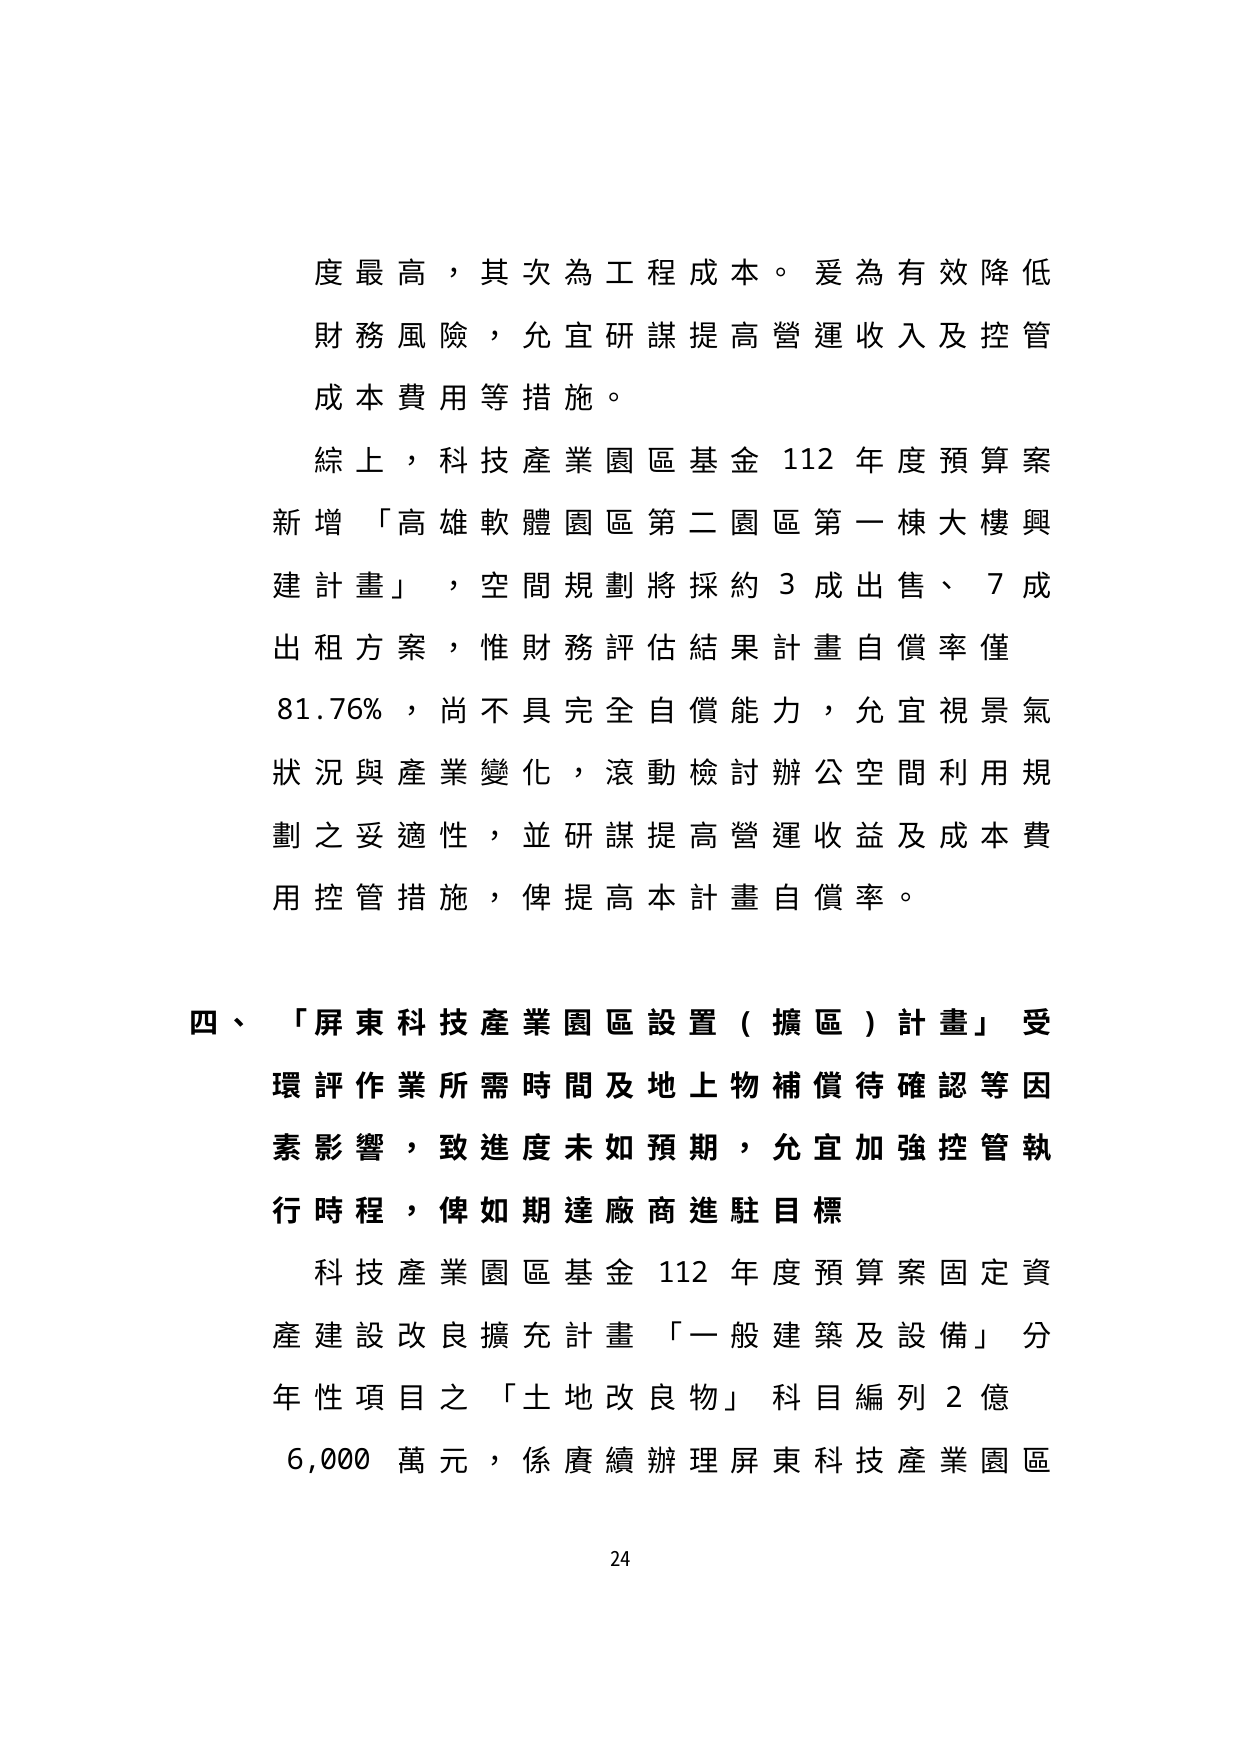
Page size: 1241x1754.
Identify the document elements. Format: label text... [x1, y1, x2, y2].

text 四、「屏東科技產業園區設置(擴區)計畫」受環評作業所需時間及地上物補償待確認等因素影響，致進度未如預期，允宜加強控管執行時程，俾如期達廠商進駐目標 [183, 979, 1058, 1229]
text 科技產業園區基金112年度預算案固定資產建設改良擴充計畫「一般建築及設備」分年性項目之「土地改良物」科目編列2億6,000萬元，係賡續辦理屏東科技產業園區 [242, 1229, 1058, 1479]
text 綜上，科技產業園區基金112年度預算案新增「高雄軟體園區第二園區第一棟大樓興建計畫」，空間規劃將採約3成出售、7成出租方案，惟財務評估結果計畫自償率僅81.76%，尚不具完全自償能力，允宜視景氣狀況與產業變化，滾動檢討辦公空間利用規劃之妥適性，並研謀提高營運收益及成本費用控管措施，俾提高本計畫自償率。 [242, 417, 1058, 917]
text 度最高，其次為工程成本。爰為有效降低財務風險，允宜研謀提高營運收入及控管成本費用等措施。 [271, 229, 1058, 417]
